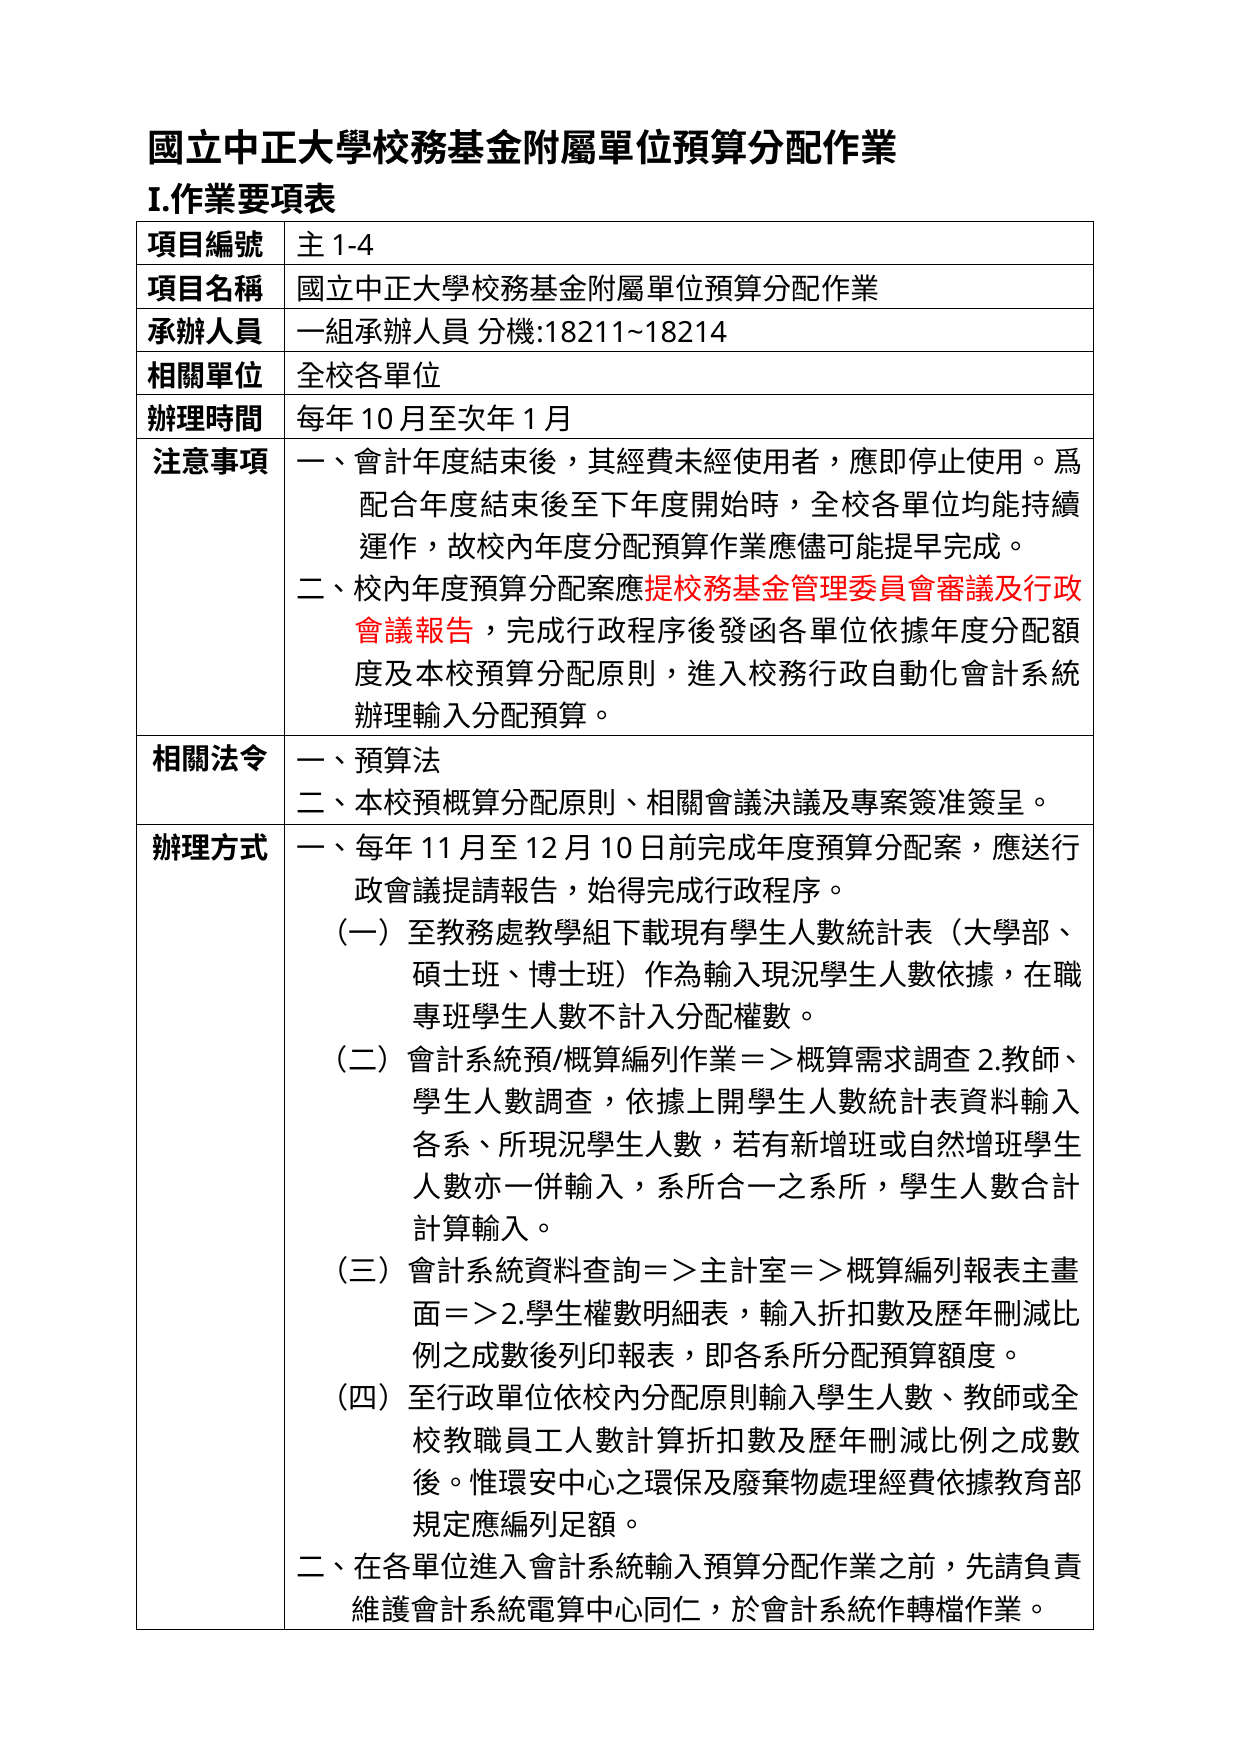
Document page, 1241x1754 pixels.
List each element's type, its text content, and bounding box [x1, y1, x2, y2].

table_cell 辦理時間 [137, 395, 284, 438]
table_cell 相關法令 [137, 736, 284, 824]
table_header 項目編號 [137, 222, 284, 264]
table_cell 全校各單位 [285, 352, 1093, 394]
table_cell 一、每年11月至12月10日前完成年度預算分配案，應送行政會議提請報告，始得完成行政程序。 （一）至教務處教學組下載現有學生人數統計表（大學部、碩士班、博士班）作為輸入現況學生人數依據，在職專班學生人數不計入分配權數。 （二）會計系統預/概算編列作業＝＞概算需求調查2.教師、學生人數調查，依據上開學生人數統計表資料輸入各系、所現況學生人數，若有新增班或自然增班學生人數亦一併輸入，系所合一之系所，學生人數合計計算輸入。 （三）會計系統資料查詢＝＞主計室＝＞概算編列報表主畫面＝＞2.學生權數明細表，輸入折扣數及歷年刪減比例之成數後列印報表，即各系所分配預算額度。 （四）至行政單位依校內分配原則輸入學生人數、教師或全校教職員工人數計算折扣數及歷年刪減比例之成數後。惟環安中心之環保及廢棄物處理經費依據教育部規定應編列足額。 二、在各單位進入會計系統輸入預算分配作業之前，先請負責維護會計系統電算中心同仁，於會計系統作轉檔作業。 [285, 825, 1093, 1629]
table_header 主1-4 [285, 222, 1093, 264]
table_cell 一、會計年度結束後，其經費未經使用者，應即停止使用。爲配合年度結束後至下年度開始時，全校各單位均能持續運作，故校內年度分配預算作業應儘可能提早完成。 二、校內年度預算分配案應提校務基金管理委員會審議及行政會議報告，完成行政程序後發函各單位依據年度分配額度及本校預算分配原則，進入校務行政自動化會計系統辦理輸入分配預算。 [285, 439, 1093, 735]
table_cell 一、預算法 二、本校預概算分配原則、相關會議決議及專案簽准簽呈。 [285, 736, 1093, 824]
table_cell 相關單位 [137, 352, 284, 394]
table_cell 辦理方式 [137, 825, 284, 1629]
table_cell 一組承辦人員 分機:18211~18214 [285, 309, 1093, 351]
text I.作業要項表 [148, 172, 1092, 221]
table_cell 項目名稱 [137, 265, 284, 308]
table_cell 國立中正大學校務基金附屬單位預算分配作業 [285, 265, 1093, 308]
table_cell 承辦人員 [137, 309, 284, 351]
text 國立中正大學校務基金附屬單位預算分配作業 [148, 118, 1092, 172]
table_cell 每年10月至次年1月 [285, 395, 1093, 438]
table_cell 注意事項 [137, 439, 284, 735]
